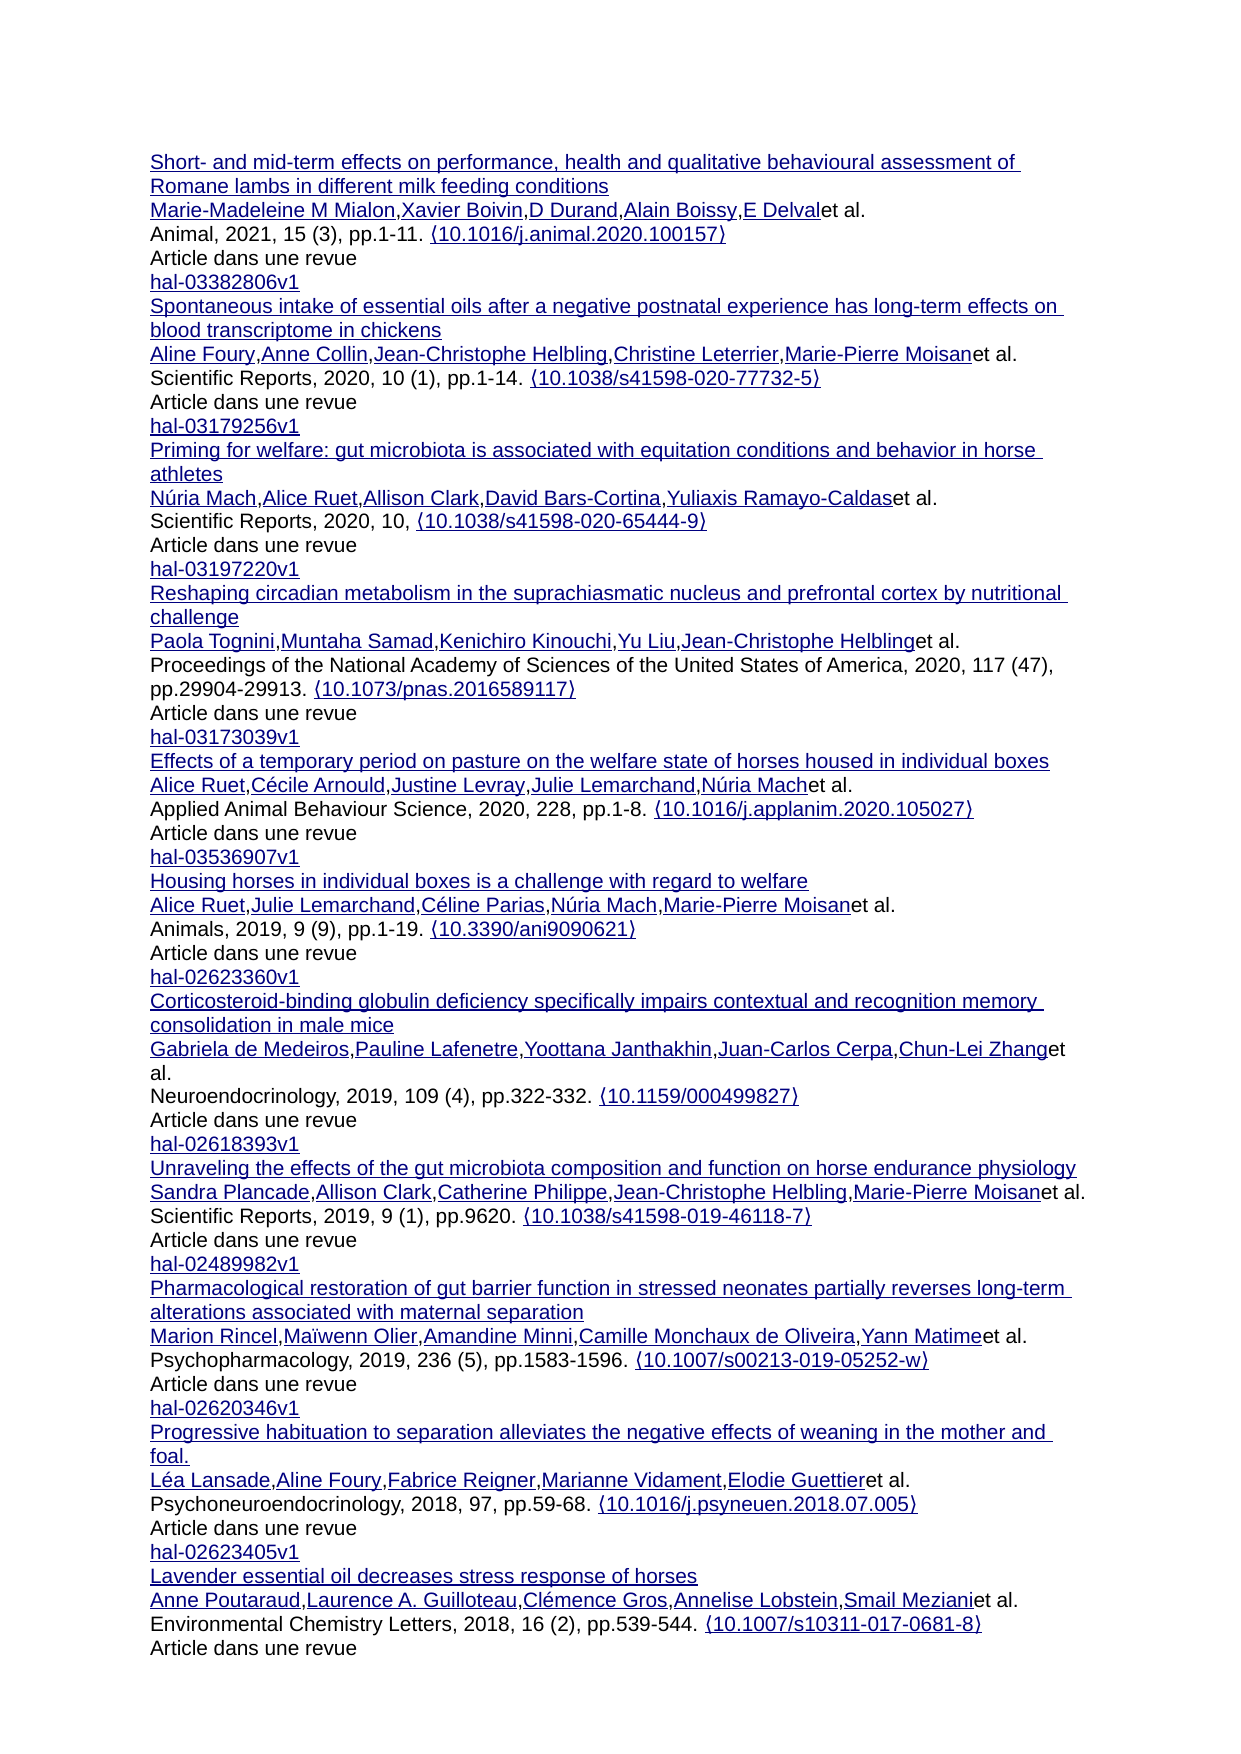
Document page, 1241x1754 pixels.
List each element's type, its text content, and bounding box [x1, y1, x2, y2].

table_cell Priming for welfare: gut microbiota is associated with equitation conditions and behavior in horse athletes Núria Mach,Alice Ruet,Allison Clark,David Bars-Cortina,Yuliaxis Ramayo-Caldaset al. Scientific Reports, 2020, 10, ⟨10.1038/s41598-020-65444-9⟩ Article dans une revue hal-03197220v1 [150, 438, 1090, 581]
table_cell Pharmacological restoration of gut barrier function in stressed neonates partially reverses long-term alterations associated with maternal separation Marion Rincel,Maïwenn Olier,Amandine Minni,Camille Monchaux de Oliveira,Yann Matimeet al. Psychopharmacology, 2019, 236 (5), pp.1583-1596. ⟨10.1007/s00213-019-05252-w⟩ Article dans une revue hal-02620346v1 [150, 1276, 1090, 1420]
table_cell Lavender essential oil decreases stress response of horses Anne Poutaraud,Laurence A. Guilloteau,Clémence Gros,Annelise Lobstein,Smail Mezianiet al. Environmental Chemistry Letters, 2018, 16 (2), pp.539-544. ⟨10.1007/s10311-017-0681-8⟩ Article dans une revue [150, 1564, 1090, 1659]
table_cell Housing horses in individual boxes is a challenge with regard to welfare Alice Ruet,Julie Lemarchand,Céline Parias,Núria Mach,Marie-Pierre Moisanet al. Animals, 2019, 9 (9), pp.1-19. ⟨10.3390/ani9090621⟩ Article dans une revue hal-02623360v1 [150, 869, 1090, 988]
table_cell Corticosteroid-binding globulin deficiency specifically impairs contextual and recognition memory consolidation in male mice Gabriela de Medeiros,Pauline Lafenetre,Yoottana Janthakhin,Juan-Carlos Cerpa,Chun-Lei Zhanget al. Neuroendocrinology, 2019, 109 (4), pp.322-332. ⟨10.1159/000499827⟩ Article dans une revue hal-02618393v1 [150, 989, 1090, 1156]
table_cell Spontaneous intake of essential oils after a negative postnatal experience has long-term effects on blood transcriptome in chickens Aline Foury,Anne Collin,Jean-Christophe Helbling,Christine Leterrier,Marie-Pierre Moisanet al. Scientific Reports, 2020, 10 (1), pp.1-14. ⟨10.1038/s41598-020-77732-5⟩ Article dans une revue hal-03179256v1 [150, 294, 1090, 437]
table_cell Effects of a temporary period on pasture on the welfare state of horses housed in individual boxes Alice Ruet,Cécile Arnould,Justine Levray,Julie Lemarchand,Núria Machet al. Applied Animal Behaviour Science, 2020, 228, pp.1-8. ⟨10.1016/j.applanim.2020.105027⟩ Article dans une revue hal-03536907v1 [150, 749, 1090, 869]
table_cell Progressive habituation to separation alleviates the negative effects of weaning in the mother and foal. Léa Lansade,Aline Foury,Fabrice Reigner,Marianne Vidament,Elodie Guettieret al. Psychoneuroendocrinology, 2018, 97, pp.59-68. ⟨10.1016/j.psyneuen.2018.07.005⟩ Article dans une revue hal-02623405v1 [150, 1420, 1090, 1563]
table_cell Unraveling the effects of the gut microbiota composition and function on horse endurance physiology Sandra Plancade,Allison Clark,Catherine Philippe,Jean-Christophe Helbling,Marie-Pierre Moisanet al. Scientific Reports, 2019, 9 (1), pp.9620. ⟨10.1038/s41598-019-46118-7⟩ Article dans une revue hal-02489982v1 [150, 1156, 1090, 1276]
table_cell Reshaping circadian metabolism in the suprachiasmatic nucleus and prefrontal cortex by nutritional challenge Paola Tognini,Muntaha Samad,Kenichiro Kinouchi,Yu Liu,Jean-Christophe Helblinget al. Proceedings of the National Academy of Sciences of the United States of America, 2020, 117 (47), pp.29904-29913. ⟨10.1073/pnas.2016589117⟩ Article dans une revue hal-03173039v1 [150, 581, 1090, 749]
table_cell Short- and mid-term effects on performance, health and qualitative behavioural assessment of Romane lambs in different milk feeding conditions Marie-Madeleine M Mialon,Xavier Boivin,D Durand,Alain Boissy,E Delvalet al. Animal, 2021, 15 (3), pp.1-11. ⟨10.1016/j.animal.2020.100157⟩ Article dans une revue hal-03382806v1 [150, 150, 1090, 294]
